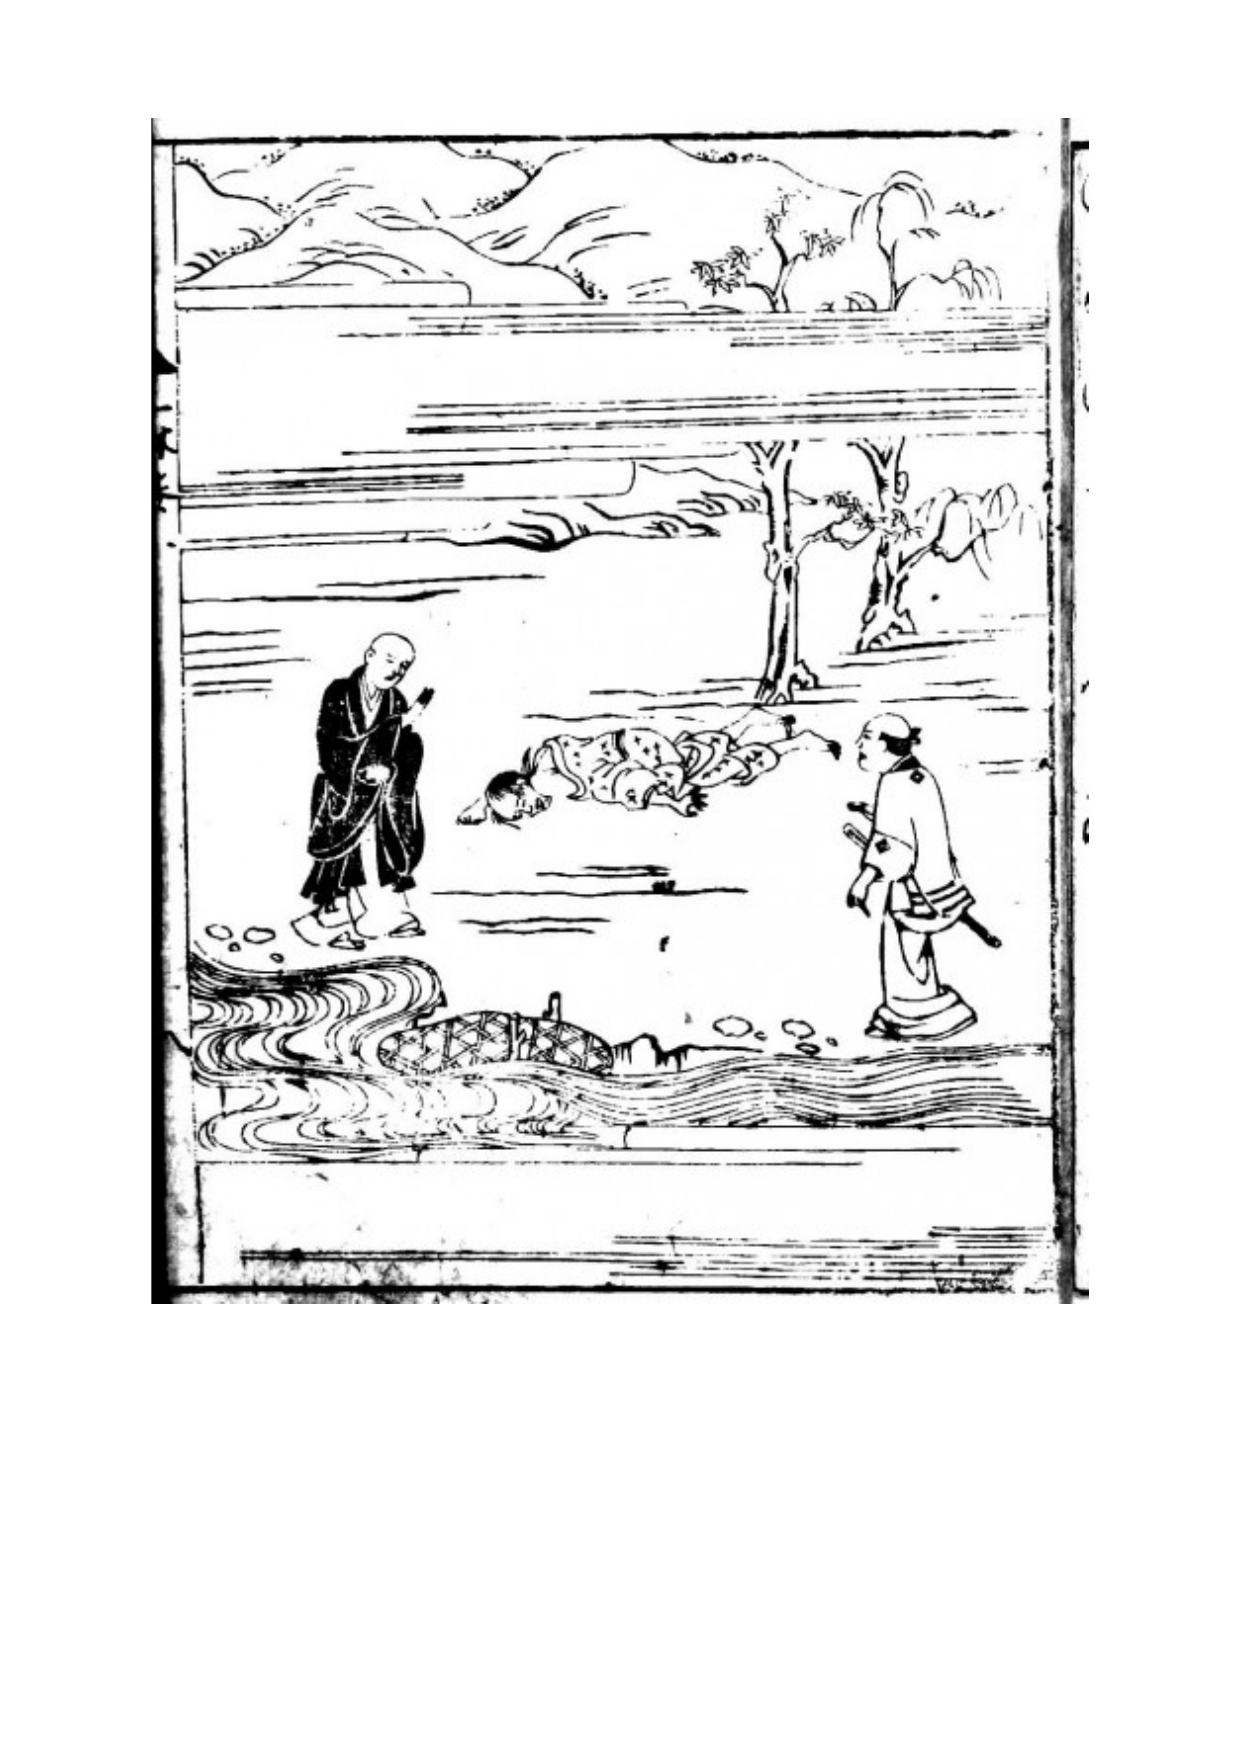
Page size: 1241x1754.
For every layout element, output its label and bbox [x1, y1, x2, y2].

picture [151, 118, 1089, 1304]
